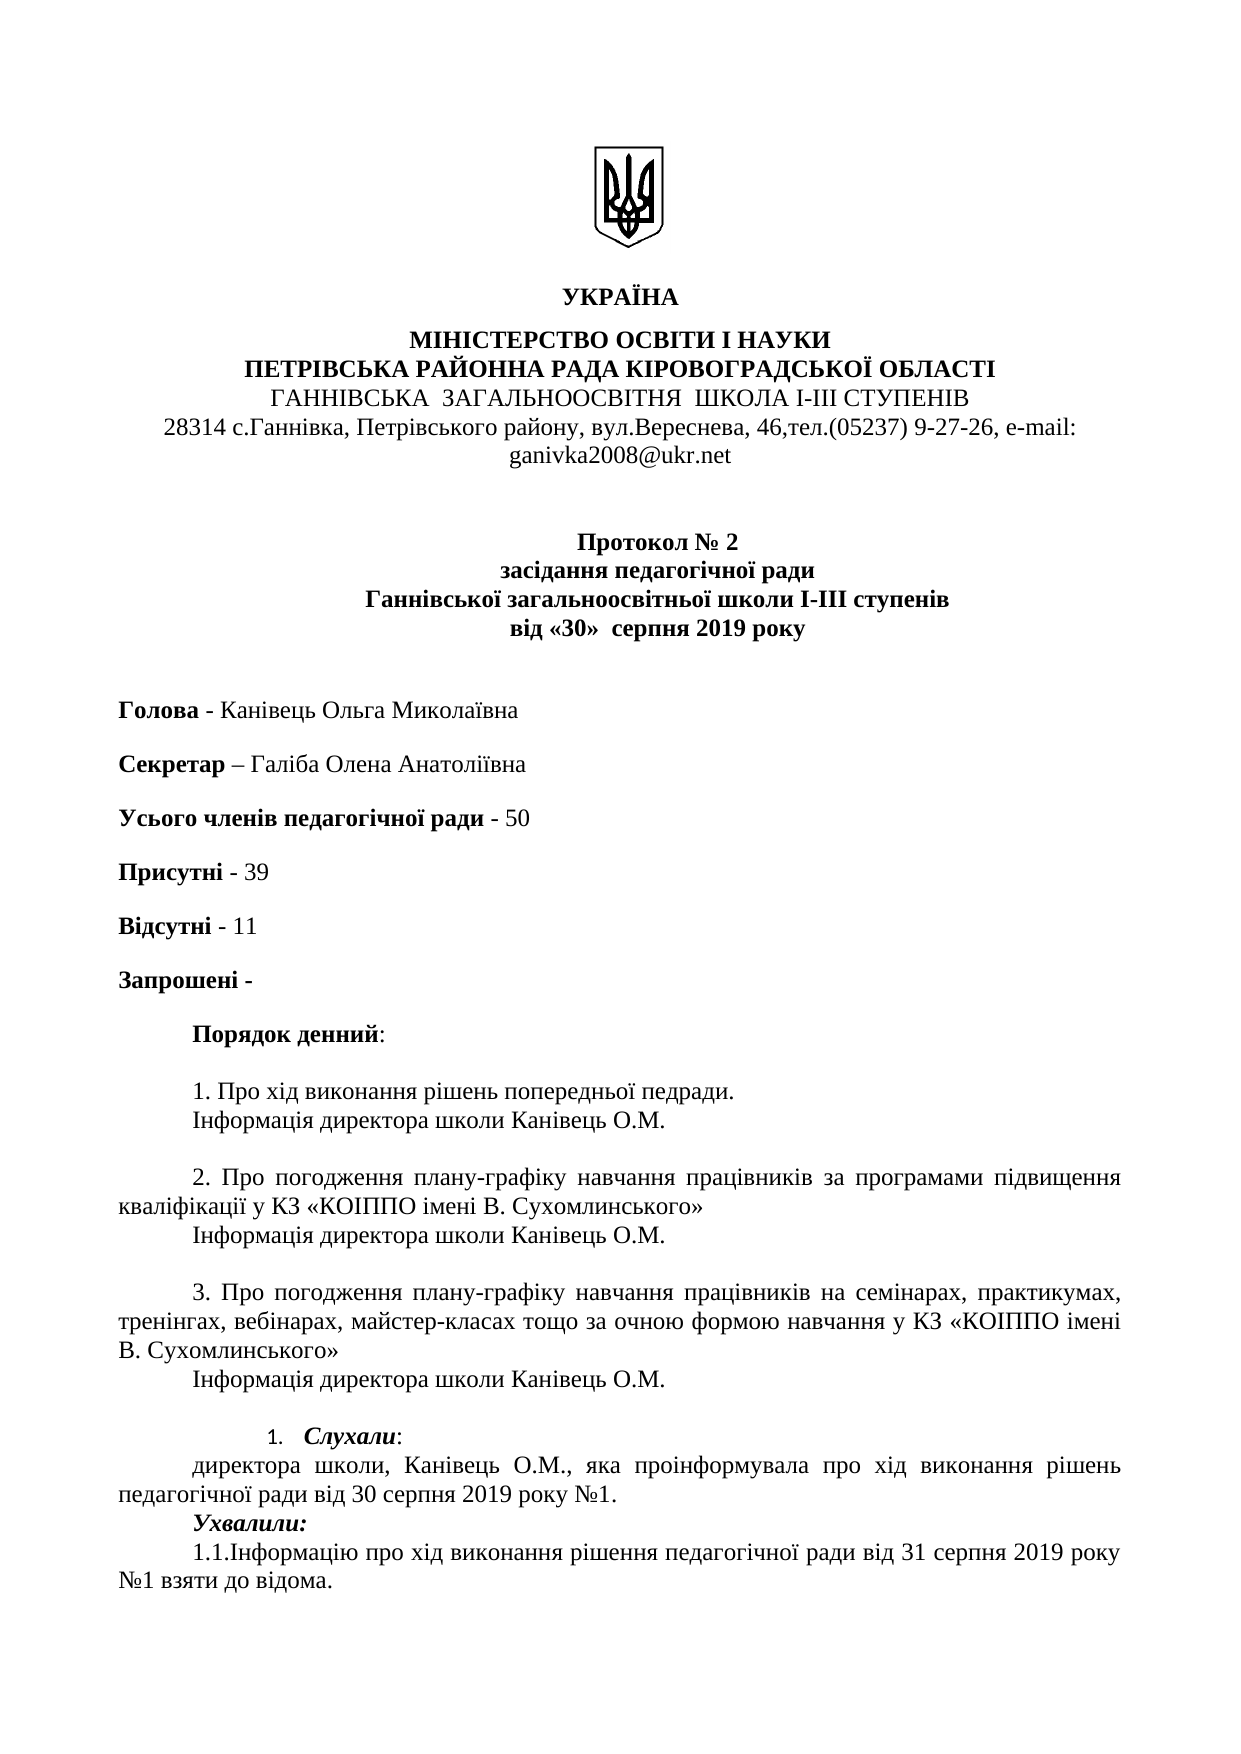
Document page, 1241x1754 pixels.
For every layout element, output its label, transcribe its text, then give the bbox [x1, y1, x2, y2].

text Секретар – Галіба Олена Анатоліївна [118, 749, 1122, 778]
text 1. Про хід виконання рішень попередньої педради. [118, 1076, 1122, 1105]
text засідання педагогічної ради [193, 556, 1122, 584]
text ГАННІВСЬКА ЗАГАЛЬНООСВІТНЯ ШКОЛА І-ІІІ СТУПЕНІВ [118, 383, 1122, 412]
text УКРАЇНА [118, 282, 1122, 311]
text 3. Про погодження плану-графіку навчання працівників на семінарах, практикумах, тренінгах, вебінарах, майстер-класах тощо за очною формою навчання у КЗ «КОІППО імені В. Сухомлинського» [118, 1277, 1122, 1364]
text МІНІСТЕРСТВО ОСВІТИ І НАУКИ [118, 326, 1122, 354]
text Ухвалили: [118, 1508, 1122, 1537]
text Інформація директора школи Канівець О.М. [118, 1220, 1122, 1249]
text Запрошені - [118, 965, 1122, 994]
text 2. Про погодження плану-графіку навчання працівників за програмами підвищення кваліфікації у КЗ «КОІППО імені В. Сухомлинського» [118, 1162, 1122, 1220]
text Присутні - 39 [118, 857, 1122, 886]
text Протокол № 2 [193, 527, 1122, 556]
text ПЕТРІВСЬКА РАЙОННА РАДА КІРОВОГРАДСЬКОЇ ОБЛАСТІ [118, 354, 1122, 383]
text Відсутні - 11 [118, 911, 1122, 940]
text 28314 с.Ганнівка, Петрівського району, вул.Вереснева, 46,тел.(05237) 9-27-26, e-mail: ganivka2008@ukr.net [118, 412, 1122, 469]
text Інформація директора школи Канівець О.М. [118, 1105, 1122, 1134]
list Слухали: [192, 1421, 1122, 1450]
text Голова - Канівець Ольга Миколаївна [118, 696, 1122, 724]
text Інформація директора школи Канівець О.М. [118, 1364, 1122, 1392]
text від «30» серпня 2019 року [193, 613, 1122, 642]
text Усього членів педагогічної ради - 50 [118, 803, 1122, 832]
text Порядок денний: [118, 1019, 1122, 1047]
text Ганнівської загальноосвітньої школи І-ІІІ ступенів [193, 584, 1122, 613]
text 1.1.Інформацію про хід виконання рішення педагогічної ради від 31 серпня 2019 року №1 взяти до відома. [118, 1537, 1122, 1594]
text директора школи, Канівець О.М., яка проінформувала про хід виконання рішень педагогічної ради від 30 серпня 2019 року №1. [118, 1450, 1122, 1508]
